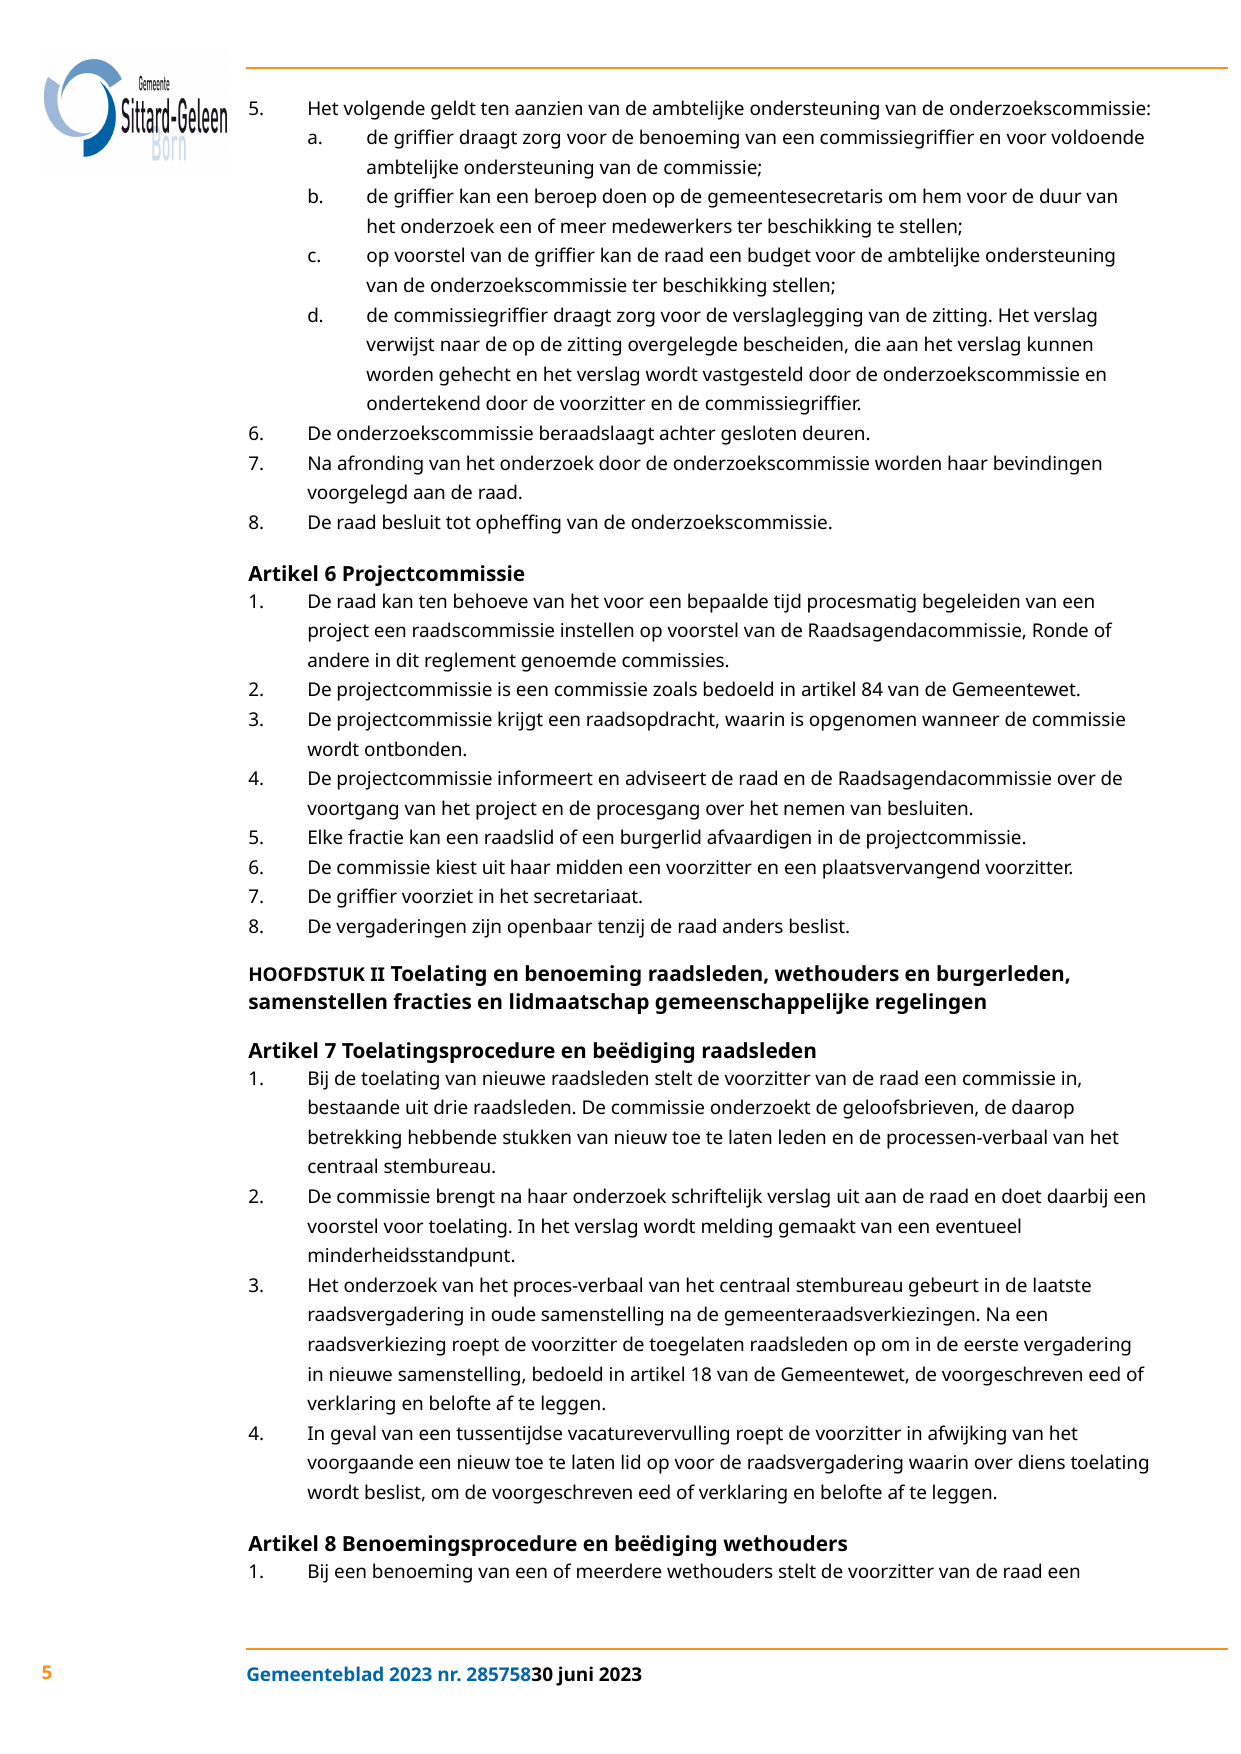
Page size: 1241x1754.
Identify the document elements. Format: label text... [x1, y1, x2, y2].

list Elke fractie kan een raadslid of een burgerlid afvaardigen in de projectcommissie. [248, 824, 1152, 850]
list De onderzoekscommissie beraadslaagt achter gesloten deuren. [248, 420, 1152, 446]
list Het volgende geldt ten aanzien van de ambtelijke ondersteuning van de onderzoekscommissie: [248, 95, 1152, 121]
list De griffier voorziet in het secretariaat. [248, 884, 1152, 909]
list de griffier draagt zorg voor de benoeming van een commissiegriffier en voor voldoende ambtelijke ondersteuning van de commissie; [307, 124, 1152, 180]
text Artikel 7 Toelatingsprocedure en beëdiging raadsleden [248, 1037, 1152, 1065]
list Bij de toelating van nieuwe raadsleden stelt de voorzitter van de raad een commissie in, bestaande uit drie raadsleden. De commissie onderzoekt de geloofsbrieven, de daarop betrekking hebbende stukken van nieuw toe te laten leden en de processen-verbaal van het centraal stembureau. [248, 1065, 1152, 1179]
text Artikel 6 Projectcommissie [248, 559, 1152, 588]
list De raad besluit tot opheffing van de onderzoekscommissie. [248, 509, 1152, 535]
list De commissie brengt na haar onderzoek schriftelijk verslag uit aan de raad en doet daarbij een voorstel voor toelating. In het verslag wordt melding gemaakt van een eventueel minderheidsstandpunt. [248, 1183, 1152, 1268]
text HOOFDSTUK II Toelating en benoeming raadsleden, wethouders en burgerleden, samenstellen fracties en lidmaatschap gemeenschappelijke regelingen [248, 959, 1152, 1016]
text Artikel 8 Benoemingsprocedure en beëdiging wethouders [248, 1529, 1152, 1558]
list Na afronding van het onderzoek door de onderzoekscommissie worden haar bevindingen voorgelegd aan de raad. [248, 450, 1152, 505]
list De projectcommissie informeert en adviseert de raad en de Raadsagendacommissie over de voortgang van het project en de procesgang over het nemen van besluiten. [248, 765, 1152, 821]
list De vergaderingen zijn openbaar tenzij de raad anders beslist. [248, 913, 1152, 939]
list De raad kan ten behoeve van het voor een bepaalde tijd procesmatig begeleiden van een project een raadscommissie instellen op voorstel van de Raadsagendacommissie, Ronde of andere in dit reglement genoemde commissies. [248, 588, 1152, 673]
list De projectcommissie is een commissie zoals bedoeld in artikel 84 van de Gemeentewet. [248, 677, 1152, 702]
list Bij een benoeming van een of meerdere wethouders stelt de voorzitter van de raad een [248, 1558, 1152, 1584]
list De commissie kiest uit haar midden een voorzitter en een plaatsvervangend voorzitter. [248, 854, 1152, 880]
list Het onderzoek van het proces-verbaal van het centraal stembureau gebeurt in de laatste raadsvergadering in oude samenstelling na de gemeenteraadsverkiezingen. Na een raadsverkiezing roept de voorzitter de toegelaten raadsleden op om in de eerste vergadering in nieuwe samenstelling, bedoeld in artikel 18 van de Gemeentewet, de voorgeschreven eed of verklaring en belofte af te leggen. [248, 1272, 1152, 1416]
list In geval van een tussentijdse vacaturevervulling roept de voorzitter in afwijking van het voorgaande een nieuw toe te laten lid op voor de raadsvergadering waarin over diens toelating wordt beslist, om de voorgeschreven eed of verklaring en belofte af te leggen. [248, 1420, 1152, 1505]
list de griffier kan een beroep doen op de gemeentesecretaris om hem voor de duur van het onderzoek een of meer medewerkers ter beschikking te stellen; [307, 183, 1152, 239]
list De projectcommissie krijgt een raadsopdracht, waarin is opgenomen wanneer de commissie wordt ontbonden. [248, 706, 1152, 761]
picture [41, 47, 231, 172]
list op voorstel van de griffier kan de raad een budget voor de ambtelijke ondersteuning van de onderzoekscommissie ter beschikking stellen; [307, 243, 1152, 298]
list de commissiegriffier draagt zorg voor de verslaglegging van de zitting. Het verslag verwijst naar de op de zitting overgelegde bescheiden, die aan het verslag kunnen worden gehecht en het verslag wordt vastgesteld door de onderzoekscommissie en ondertekend door de voorzitter en de commissiegriffier. [307, 302, 1152, 416]
